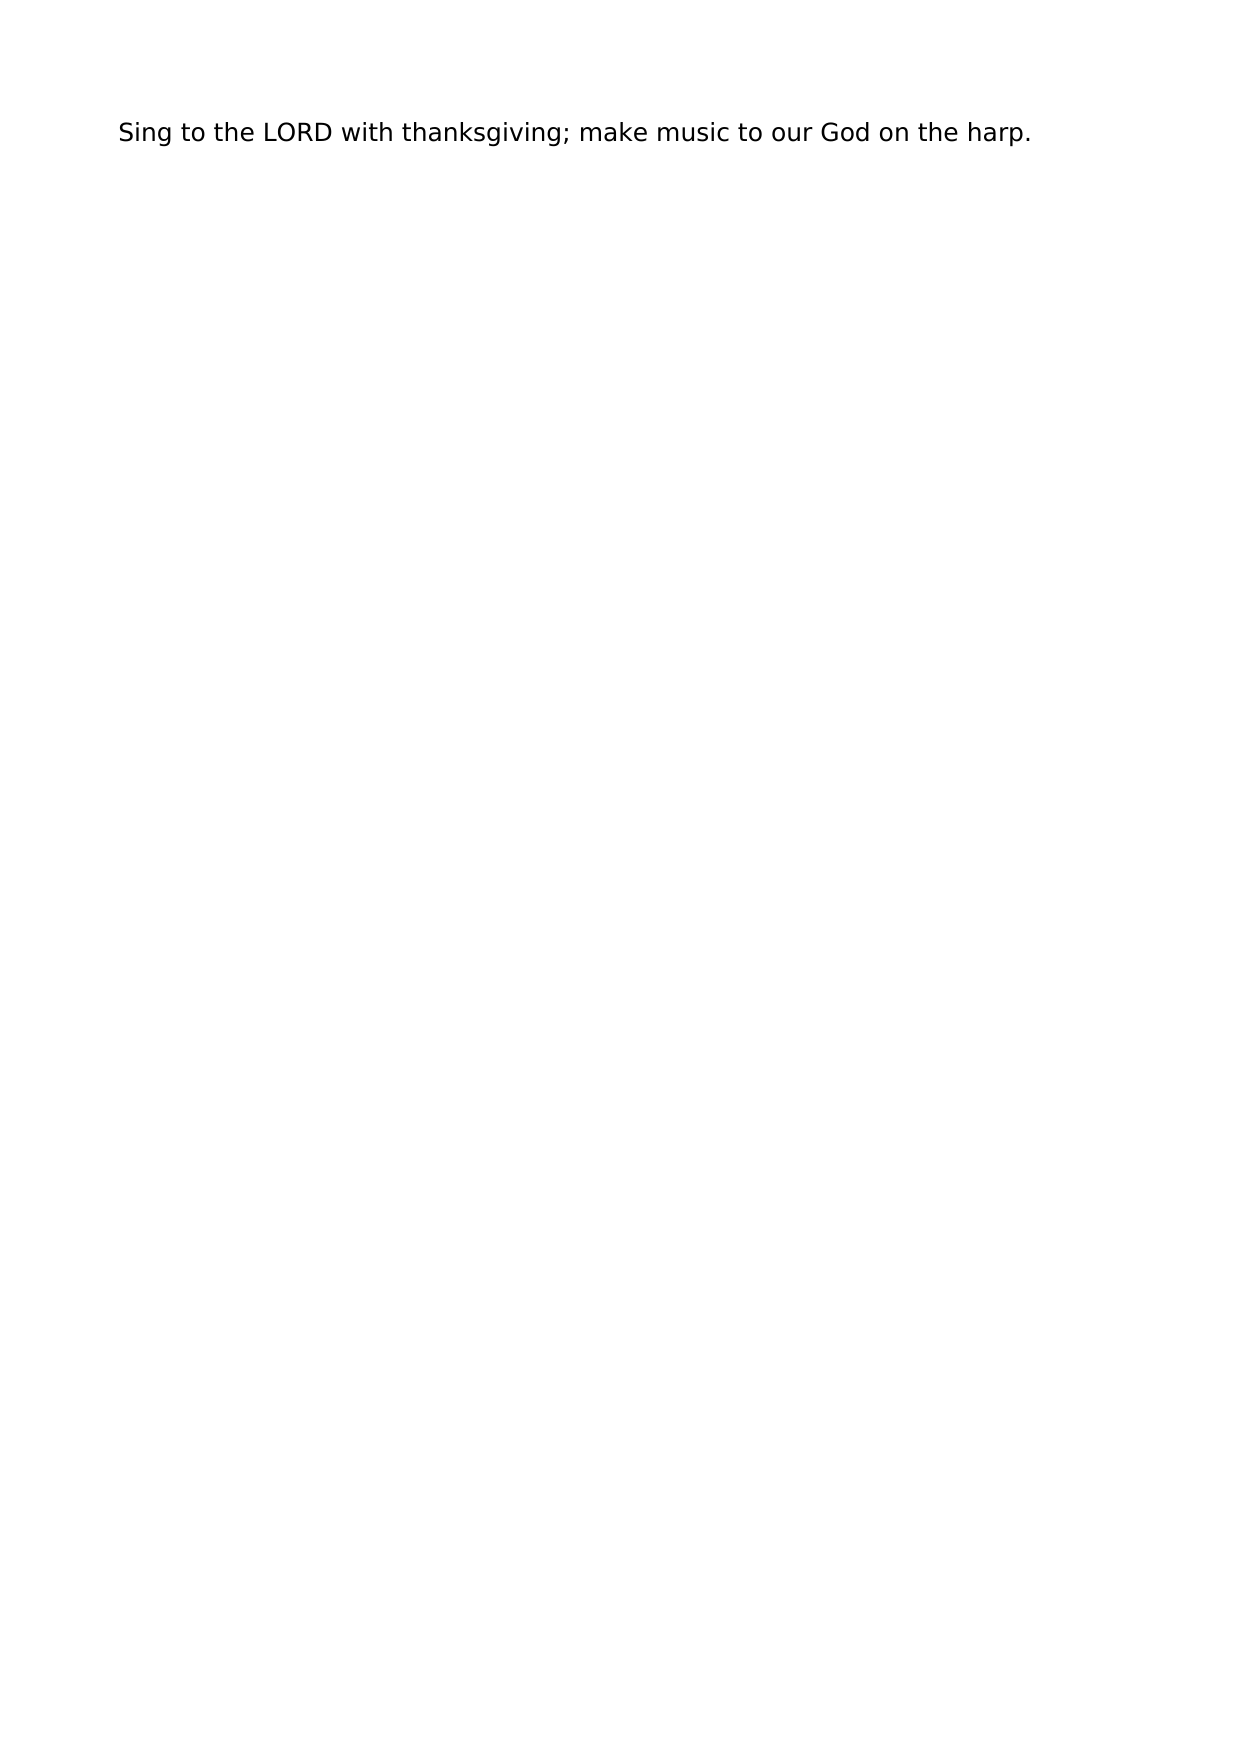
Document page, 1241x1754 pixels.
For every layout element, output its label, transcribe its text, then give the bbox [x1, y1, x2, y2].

text Sing to the LORD with thanksgiving; make music to our God on the harp. [118, 118, 1122, 147]
